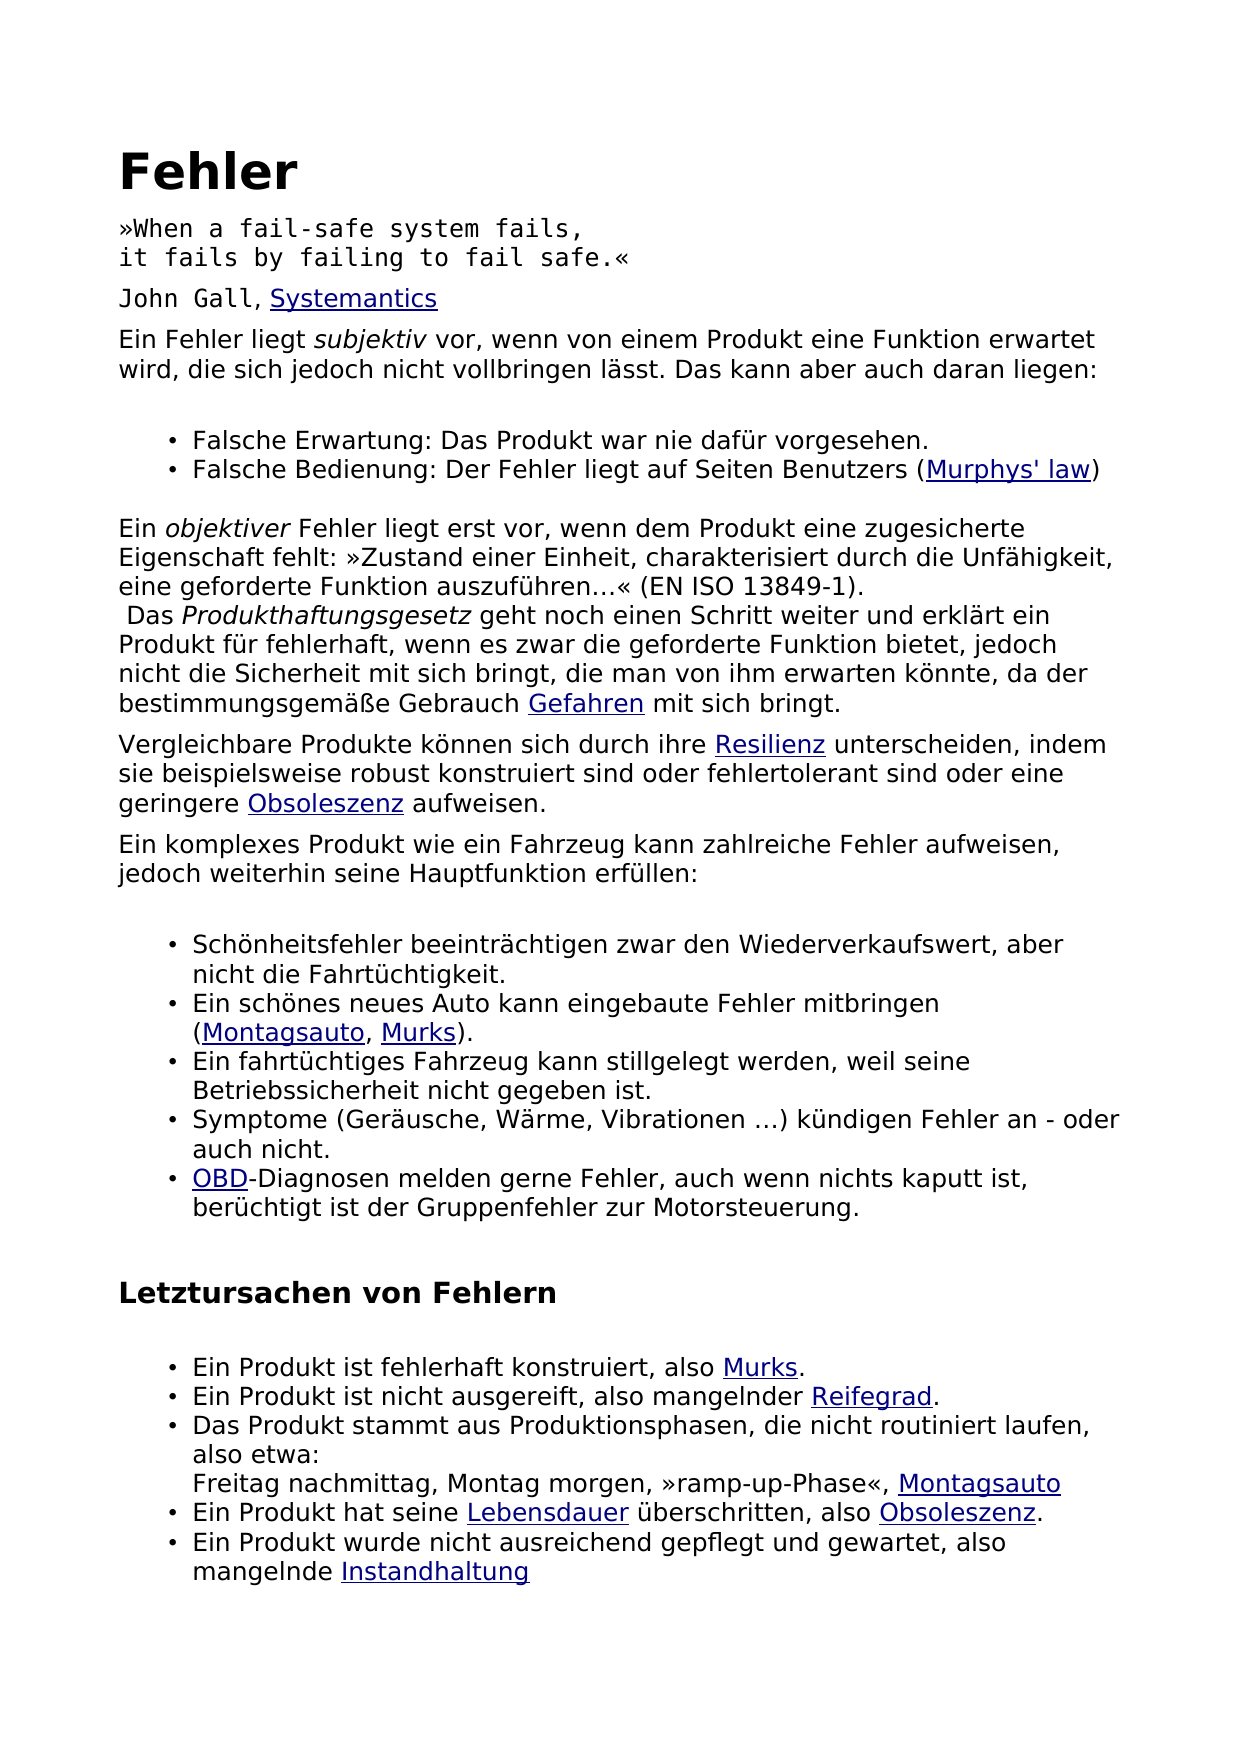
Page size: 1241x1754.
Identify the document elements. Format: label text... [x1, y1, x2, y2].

text Vergleichbare Produkte können sich durch ihre Resilienz unterscheiden, indem sie beispielsweise robust konstruiert sind oder fehlertolerant sind oder eine geringere Obsoleszenz aufweisen. [118, 730, 1122, 818]
list Ein Produkt wurde nicht ausreichend gepflegt und gewartet, also mangelnde Instandhaltung [177, 1528, 1122, 1586]
text Ein Fehler liegt subjektiv vor, wenn von einem Produkt eine Funktion erwartet wird, die sich jedoch nicht vollbringen lässt. Das kann aber auch daran liegen: [118, 326, 1122, 384]
list Ein Produkt ist nicht ausgereift, also mangelnder Reifegrad. [177, 1382, 1122, 1411]
list Symptome (Geräusche, Wärme, Vibrationen …) kündigen Fehler an - oder auch nicht. [177, 1106, 1122, 1164]
list Das Produkt stammt aus Produktionsphasen, die nicht routiniert laufen, also etwa: Freitag nachmittag, Montag morgen, »ramp-up-Phase«, Montagsauto [177, 1411, 1122, 1499]
list Ein Produkt ist fehlerhaft konstruiert, also Murks. [177, 1353, 1122, 1382]
subtitle Letztursachen von Fehlern [118, 1277, 1122, 1311]
list Falsche Bedienung: Der Fehler liegt auf Seiten Benutzers (Murphys' law) [177, 455, 1122, 484]
text Ein objektiver Fehler liegt erst vor, wenn dem Produkt eine zugesicherte Eigenschaft fehlt: »Zustand einer Einheit, charakterisiert durch die Unfähigkeit, eine geforderte Funktion auszuführen…« (EN ISO 13849-1). Das Produkthaftungsgesetz geht noch einen Schritt weiter und erklärt ein Produkt für fehlerhaft, wenn es zwar die geforderte Funktion bietet, jedoch nicht die Sicherheit mit sich bringt, die man von ihm erwarten könnte, da der bestimmungsgemäße Gebrauch Gefahren mit sich bringt. [118, 514, 1122, 718]
subtitle Fehler [118, 143, 1122, 201]
list OBD-Diagnosen melden gerne Fehler, auch wenn nichts kaputt ist, berüchtigt ist der Gruppenfehler zur Motorsteuerung. [177, 1164, 1122, 1222]
text »When a fail-safe system fails, it fails by failing to fail safe.« [118, 214, 1122, 272]
list Falsche Erwartung: Das Produkt war nie dafür vorgesehen. [177, 426, 1122, 455]
list Ein Produkt hat seine Lebensdauer überschritten, also Obsoleszenz. [177, 1499, 1122, 1528]
list Schönheitsfehler beeinträchtigen zwar den Wiederverkaufswert, aber nicht die Fahrtüchtigkeit. [177, 931, 1122, 989]
text Ein komplexes Produkt wie ein Fahrzeug kann zahlreiche Fehler aufweisen, jedoch weiterhin seine Hauptfunktion erfüllen: [118, 830, 1122, 889]
list Ein schönes neues Auto kann eingebaute Fehler mitbringen (Montagsauto, Murks). [177, 989, 1122, 1047]
text John Gall, Systemantics [118, 284, 1122, 313]
list Ein fahrtüchtiges Fahrzeug kann stillgelegt werden, weil seine Betriebssicherheit nicht gegeben ist. [177, 1047, 1122, 1106]
